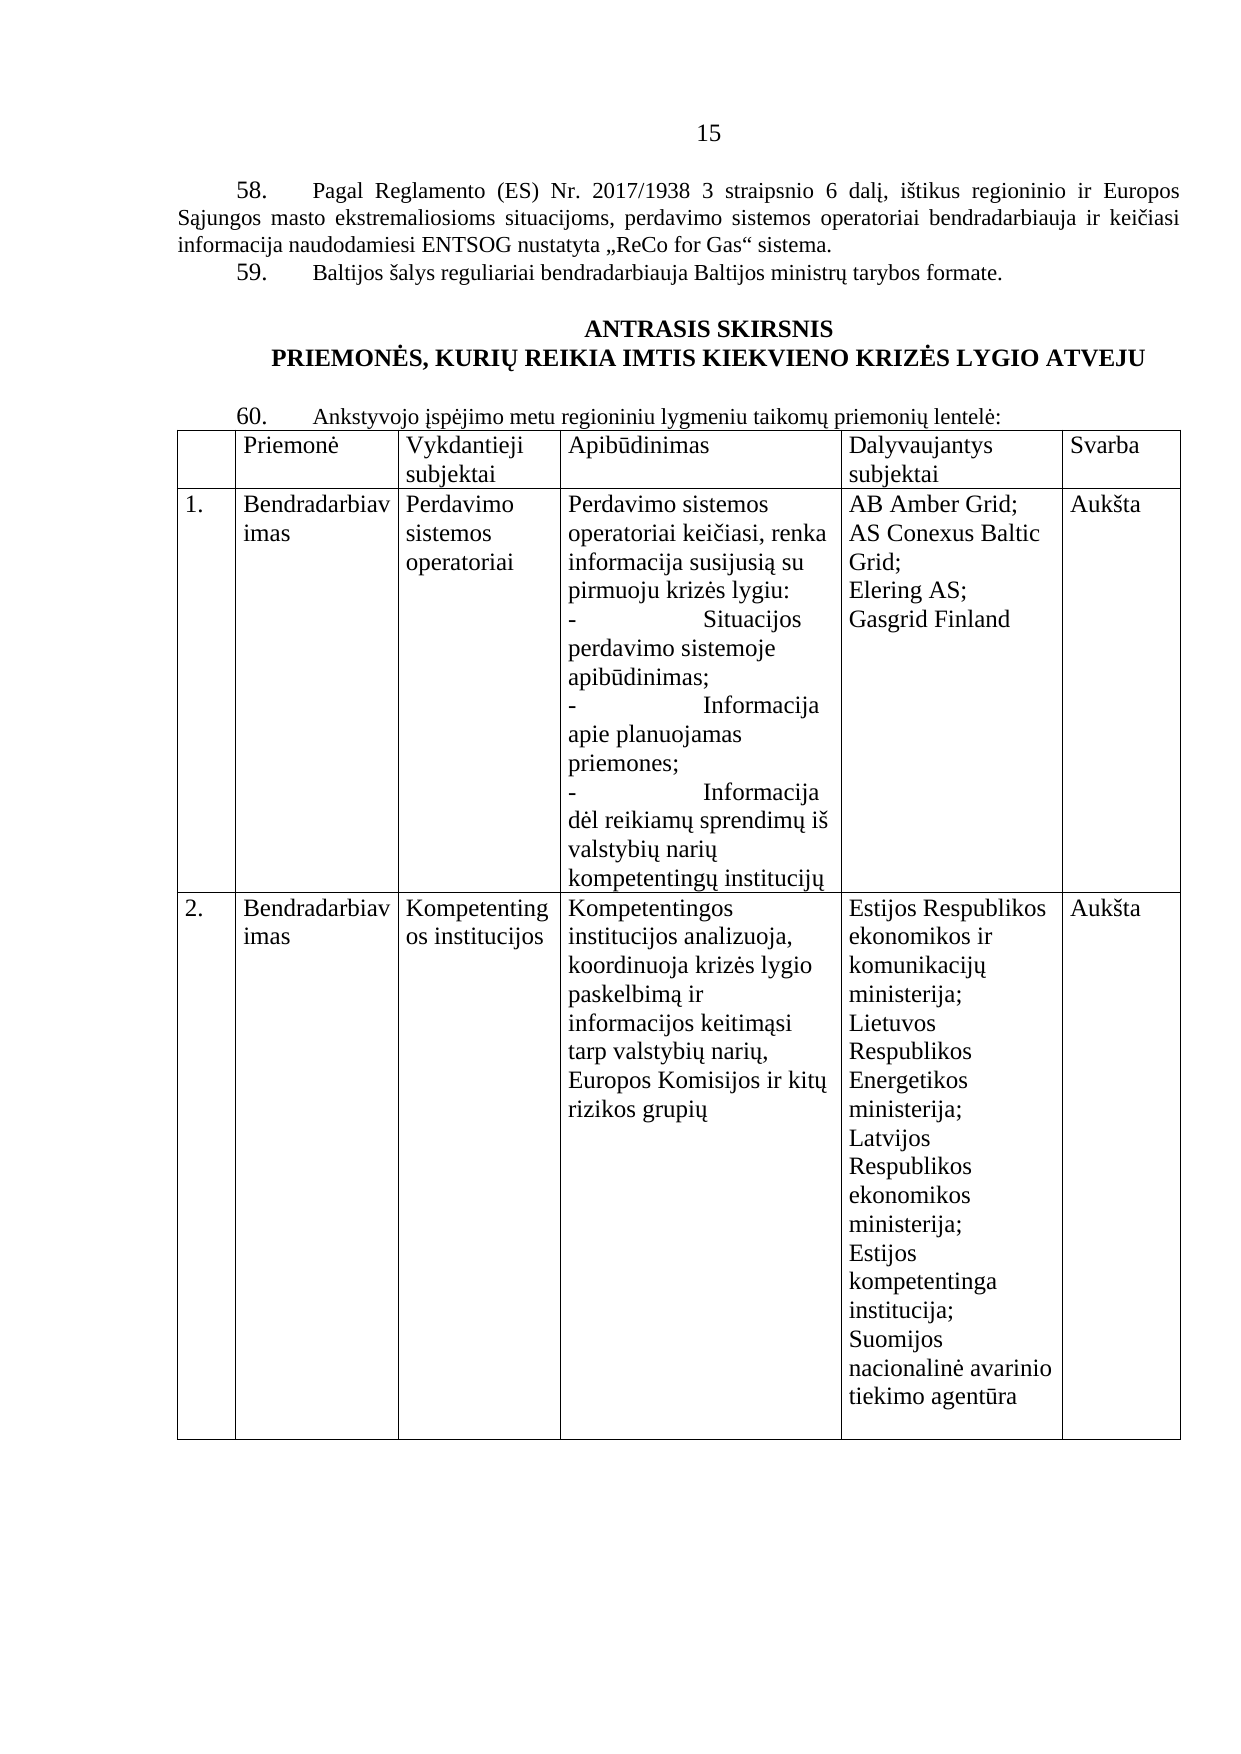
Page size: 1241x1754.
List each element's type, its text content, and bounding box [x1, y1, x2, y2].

table_header Dalyvaujantys subjektai [842, 431, 1062, 488]
text ANTRASIS SKIRSNIS [177, 314, 1181, 343]
text PRIEMONĖS, KURIŲ REIKIA IMTIS KIEKVIENO KRIZĖS LYGIO ATVEJU [177, 343, 1181, 372]
table_cell Kompetentingos institucijos [399, 893, 560, 1439]
table_cell Perdavimo sistemos operatoriai keičiasi, renka informacija susijusią su pirmuoju krizės lygiu: - Situacijos perdavimo sistemoje apibūdinimas; - Informacija apie planuojamas priemones; - Informacija dėl reikiamų sprendimų iš valstybių narių kompetentingų institucijų [561, 489, 841, 892]
table_cell Aukšta [1063, 893, 1180, 1439]
table_cell AB Amber Grid; AS Conexus Baltic Grid; Elering AS; Gasgrid Finland [842, 489, 1062, 892]
table_header Vykdantieji subjektai [399, 431, 560, 488]
table_header Priemonė [236, 431, 398, 488]
table_cell Aukšta [1063, 489, 1180, 892]
table_cell Bendradarbiavimas [236, 893, 398, 1439]
table_cell Bendradarbiavimas [236, 489, 398, 892]
table_cell 2. [178, 893, 235, 1439]
table_header Apibūdinimas [561, 431, 841, 488]
text 58. Pagal Reglamento (ES) Nr. 2017/1938 3 straipsnio 6 dalį, ištikus regioninio ir Europos Sąjungos masto ekstremaliosioms situacijoms, perdavimo sistemos operatoriai bendradarbiauja ir keičiasi informacija naudodamiesi ENTSOG nustatyta „ReCo for Gas“ sistema. [177, 176, 1181, 257]
table_cell 1. [178, 489, 235, 892]
table_header [178, 431, 235, 488]
table_cell Estijos Respublikos ekonomikos ir komunikacijų ministerija; Lietuvos Respublikos Energetikos ministerija; Latvijos Respublikos ekonomikos ministerija; Estijos kompetentinga institucija; Suomijos nacionalinė avarinio tiekimo agentūra [842, 893, 1062, 1439]
text 60. Ankstyvojo įspėjimo metu regioniniu lygmeniu taikomų priemonių lentelė: [177, 401, 1181, 429]
table_cell Perdavimo sistemos operatoriai [399, 489, 560, 892]
table_cell Kompetentingos institucijos analizuoja, koordinuoja krizės lygio paskelbimą ir informacijos keitimąsi tarp valstybių narių, Europos Komisijos ir kitų rizikos grupių [561, 893, 841, 1439]
table_header Svarba [1063, 431, 1180, 488]
text 59. Baltijos šalys reguliariai bendradarbiauja Baltijos ministrų tarybos formate. [177, 257, 1181, 286]
